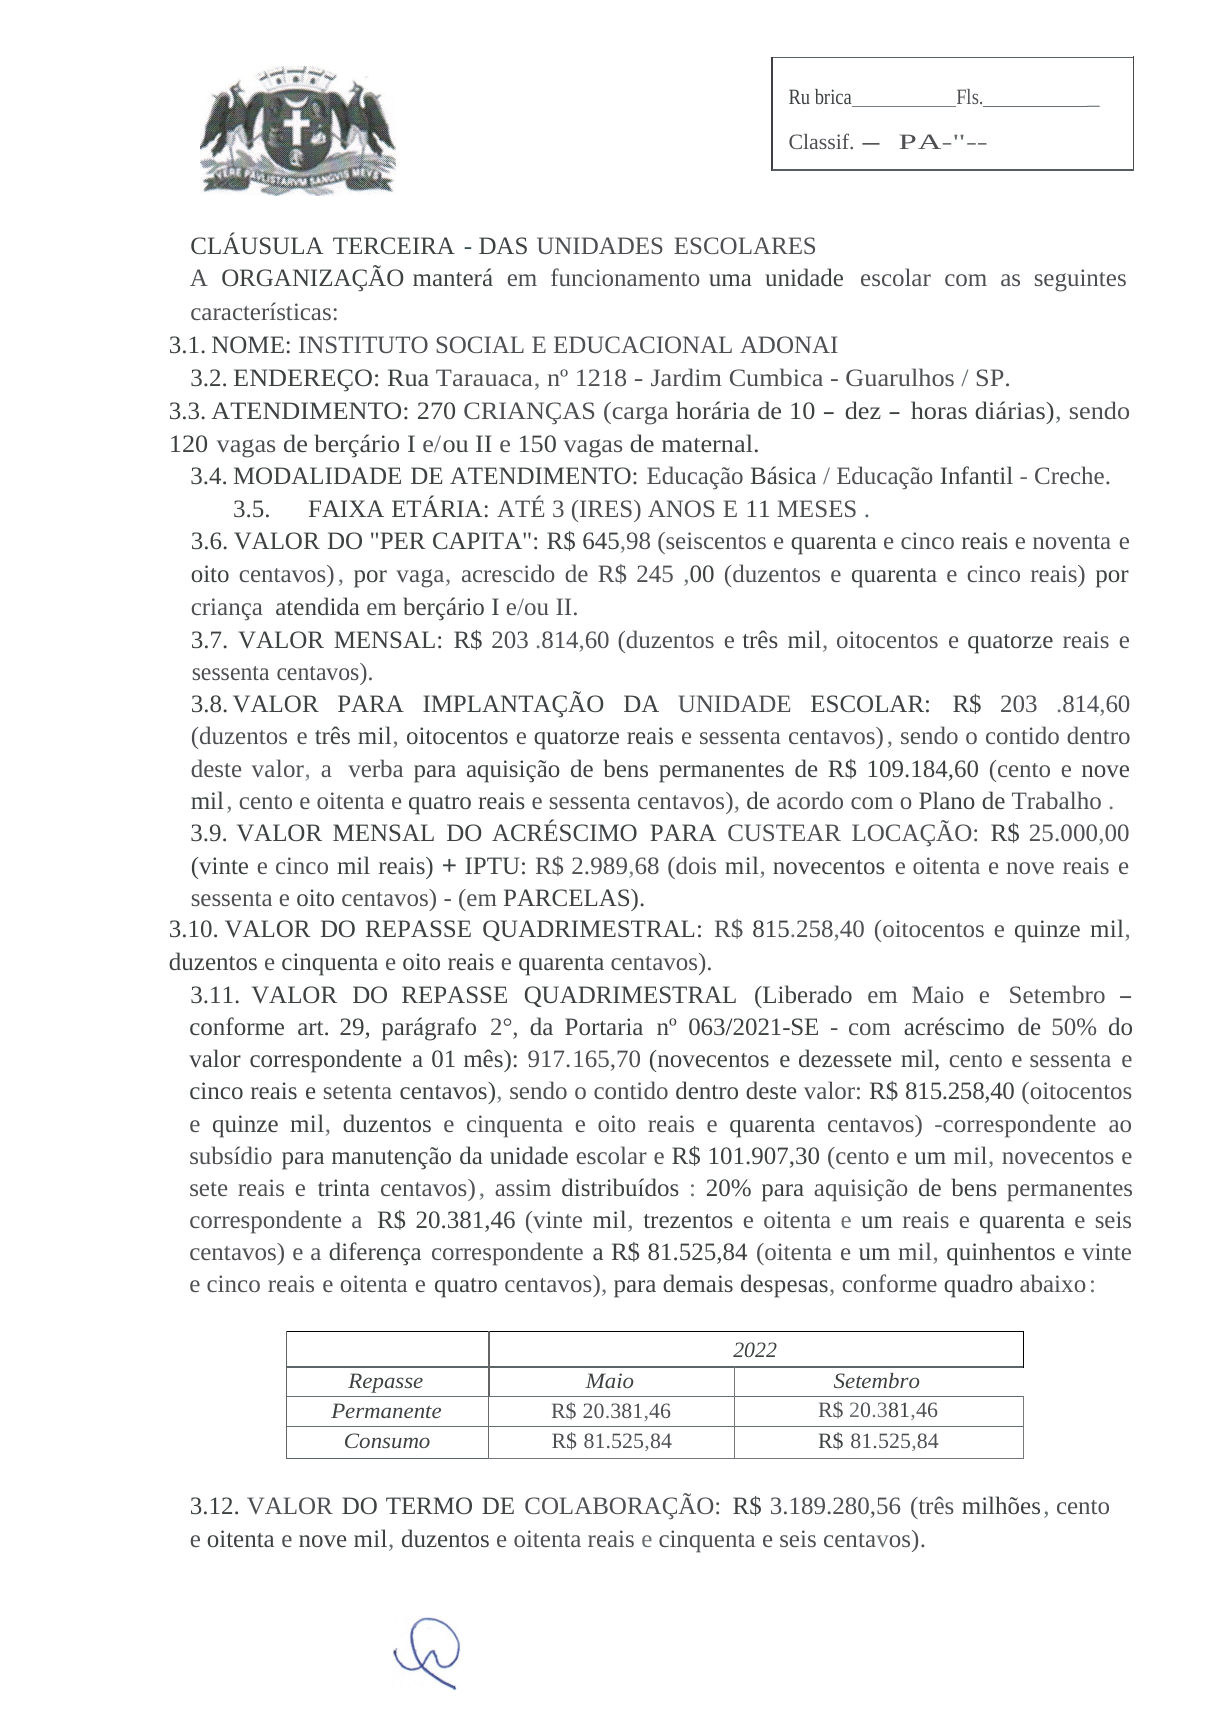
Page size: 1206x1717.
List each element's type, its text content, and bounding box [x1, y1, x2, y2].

table_cell R$ 20.381,46 [735, 1397, 1023, 1426]
list VALOR PARA IMPLANTAÇÃO DA UNIDADE ESCOLAR: R$ 203 .814,60 (duzentos e três mil, oitocentos e quatorze reais e sessenta centavos), sendo o contido dentro deste valor, a verba para aquisição de bens permanentes de R$ 109.184,60 (cento e nove mil, cento e oitenta e quatro reais e sessenta centavos), de acordo com o Plano de Trabalho . [191, 689, 1131, 814]
table_cell R$ 20.381,46 [489, 1397, 734, 1426]
table_cell Repasse [287, 1368, 488, 1396]
table_cell Maio [490, 1368, 734, 1396]
table_cell R$ 81.525,84 [735, 1427, 1023, 1458]
table_cell Consumo [287, 1427, 488, 1458]
list VALOR DO REPASSE QUADRIMESTRAL: R$ 815.258,40 (oitocentos e quinze mil, duzentos e cinquenta e oito reais e quarenta centavos). [169, 914, 1131, 976]
text A ORGANIZAÇÃO manterá em funcionamento uma unidade escolar com as seguintes características: [189, 263, 1127, 326]
table_header 2022 [490, 1332, 1023, 1366]
list NOME: INSTITUTO SOCIAL E EDUCACIONAL ADONAI [169, 331, 1145, 359]
table_cell Setembro [735, 1368, 1023, 1396]
list VALOR DO "PER CAPITA": R$ 645,98 (seiscentos e quarenta e cinco reais e noventa e oito centavos), por vaga, acrescido de R$ 245 ,00 (duzentos e quarenta e cinco reais) por criança atendida em berçário I e/ou II. [191, 526, 1129, 621]
list MODALIDADE DE ATENDIMENTO: Educação Básica / Educação Infantil - Creche. [190, 463, 1145, 490]
list VALOR DO REPASSE QUADRIMESTRAL (Liberado em Maio e Setembro - conforme art. 29, parágrafo 2°, da Portaria nº 063/2021-SE - com acréscimo de 50% do valor correspondente a 01 mês): 917.165,70 (novecentos e dezessete mil, cento e sessenta e cinco reais e setenta centavos), sendo o contido dentro deste valor: R$ 815.258,40 (oitocentos e quinze mil, duzentos e cinquenta e oito reais e quarenta centavos) -correspondente ao subsídio para manutenção da unidade escolar e R$ 101.907,30 (cento e um mil, novecentos e sete reais e trinta centavos), assim distribuídos : 20% para aquisição de bens permanentes correspondente a R$ 20.381,46 (vinte mil, trezentos e oitenta e um reais e quarenta e seis centavos) e a diferença correspondente a R$ 81.525,84 (oitenta e um mil, quinhentos e vinte e cinco reais e oitenta e quatro centavos), para demais despesas, conforme quadro abaixo: [189, 980, 1133, 1298]
list VALOR DO TERMO DE COLABORAÇÃO: R$ 3.189.280,56 (três milhões, cento e oitenta e nove mil, duzentos e oitenta reais e cinquenta e seis centavos). [189, 1491, 1129, 1552]
table_header [287, 1332, 488, 1366]
list VALOR MENSAL DO ACRÉSCIMO PARA CUSTEAR LOCAÇÃO: R$ 25.000,00 (vinte e cinco mil reais) + IPTU: R$ 2.989,68 (dois mil, novecentos e oitenta e nove reais e sessenta e oito centavos) - (em PARCELAS). [190, 818, 1130, 911]
table_cell R$ 81.525,84 [489, 1427, 734, 1458]
list VALOR MENSAL: R$ 203 .814,60 (duzentos e três mil, oitocentos e quatorze reais e sessenta centavos). [191, 625, 1131, 686]
list FAIXA ETÁRIA: ATÉ 3 (IRES) ANOS E 11 MESES . [233, 494, 1145, 523]
list ATENDIMENTO: 270 CRIANÇAS (carga horária de 10 - dez - horas diárias), sendo 120 vagas de berçário I e/ou II e 150 vagas de maternal. [169, 396, 1131, 458]
text CLÁUSULA TERCEIRA - DAS UNIDADES ESCOLARES [190, 231, 1145, 260]
table_cell Permanente [287, 1397, 488, 1426]
list ENDEREÇO: Rua Tarauaca, nº 1218 - Jardim Cumbica - Guarulhos / SP. [190, 363, 1145, 392]
